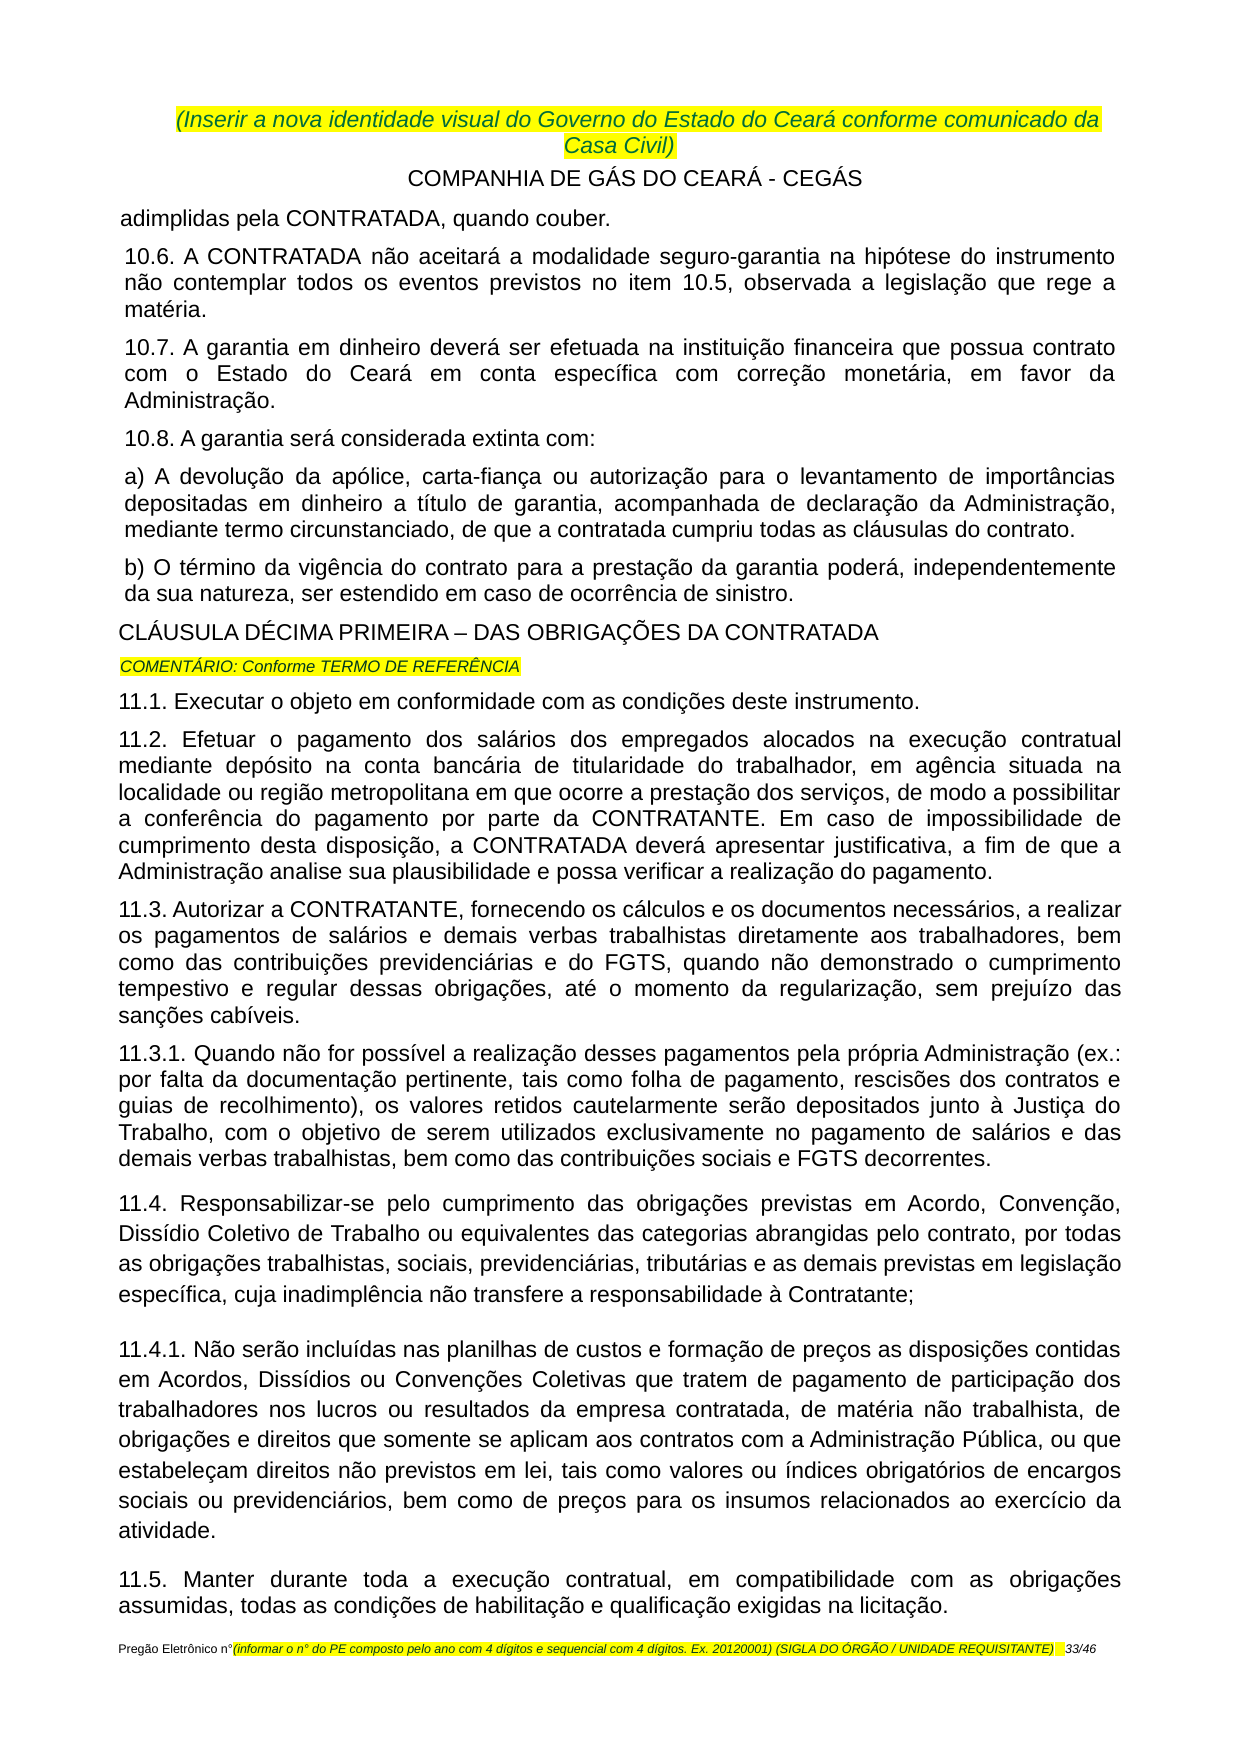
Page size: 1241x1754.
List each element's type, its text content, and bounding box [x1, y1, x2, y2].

text 11.2. Efetuar o pagamento dos salários dos empregados alocados na execução contratual mediante depósito na conta bancária de titularidade do trabalhador, em agência situada na localidade ou região metropolitana em que ocorre a prestação dos serviços, de modo a possibilitar a conferência do pagamento por parte da CONTRATANTE. Em caso de impossibilidade de cumprimento desta disposição, a CONTRATADA deverá apresentar justificativa, a fim de que a Administração analise sua plausibilidade e possa verificar a realização do pagamento. [118, 726, 1122, 884]
text 10.6. A CONTRATADA não aceitará a modalidade seguro-garantia na hipótese do instrumento não contemplar todos os eventos previstos no item 10.5, observada a legislação que rege a matéria. [124, 243, 1116, 322]
text 11.1. Executar o objeto em conformidade com as condições deste instrumento. [118, 688, 1122, 714]
text adimplidas pela CONTRATADA, quando couber. [120, 205, 1122, 231]
text COMENTÁRIO: Conforme TERMO DE REFERÊNCIA [120, 657, 1122, 676]
text 10.8. A garantia será considerada extinta com: [124, 425, 1116, 451]
text 11.5. Manter durante toda a execução contratual, em compatibilidade com as obrigações assumidas, todas as condições de habilitação e qualificação exigidas na licitação. [118, 1566, 1122, 1618]
text 10.7. A garantia em dinheiro deverá ser efetuada na instituição financeira que possua contrato com o Estado do Ceará em conta específica com correção monetária, em favor da Administração. [124, 334, 1116, 413]
text a) A devolução da apólice, carta-fiança ou autorização para o levantamento de importâncias depositadas em dinheiro a título de garantia, acompanhada de declaração da Administração, mediante termo circunstanciado, de que a contratada cumpriu todas as cláusulas do contrato. [124, 463, 1116, 542]
text 11.4.1. Não serão incluídas nas planilhas de custos e formação de preços as disposições contidas em Acordos, Dissídios ou Convenções Coletivas que tratem de pagamento de participação dos trabalhadores nos lucros ou resultados da empresa contratada, de matéria não trabalhista, de obrigações e direitos que somente se aplicam aos contratos com a Administração Pública, ou que estabeleçam direitos não previstos em lei, tais como valores ou índices obrigatórios de encargos sociais ou previdenciários, bem como de preços para os insumos relacionados ao exercício da atividade. [118, 1336, 1122, 1543]
text 11.3.1. Quando não for possível a realização desses pagamentos pela própria Administração (ex.: por falta da documentação pertinente, tais como folha de pagamento, rescisões dos contratos e guias de recolhimento), os valores retidos cautelarmente serão depositados junto à Justiça do Trabalho, com o objetivo de serem utilizados exclusivamente no pagamento de salários e das demais verbas trabalhistas, bem como das contribuições sociais e FGTS decorrentes. [118, 1040, 1122, 1172]
text b) O término da vigência do contrato para a prestação da garantia poderá, independentemente da sua natureza, ser estendido em caso de ocorrência de sinistro. [124, 554, 1116, 607]
text 11.3. Autorizar a CONTRATANTE, fornecendo os cálculos e os documentos necessários, a realizar os pagamentos de salários e demais verbas trabalhistas diretamente aos trabalhadores, bem como das contribuições previdenciárias e do FGTS, quando não demonstrado o cumprimento tempestivo e regular dessas obrigações, até o momento da regularização, sem prejuízo das sanções cabíveis. [118, 896, 1122, 1028]
text 11.4. Responsabilizar-se pelo cumprimento das obrigações previstas em Acordo, Convenção, Dissídio Coletivo de Trabalho ou equivalentes das categorias abrangidas pelo contrato, por todas as obrigações trabalhistas, sociais, previdenciárias, tributárias e as demais previstas em legislação específica, cuja inadimplência não transfere a responsabilidade à Contratante; [118, 1190, 1122, 1307]
text CLÁUSULA DÉCIMA PRIMEIRA – DAS OBRIGAÇÕES DA CONTRATADA [118, 619, 1122, 645]
